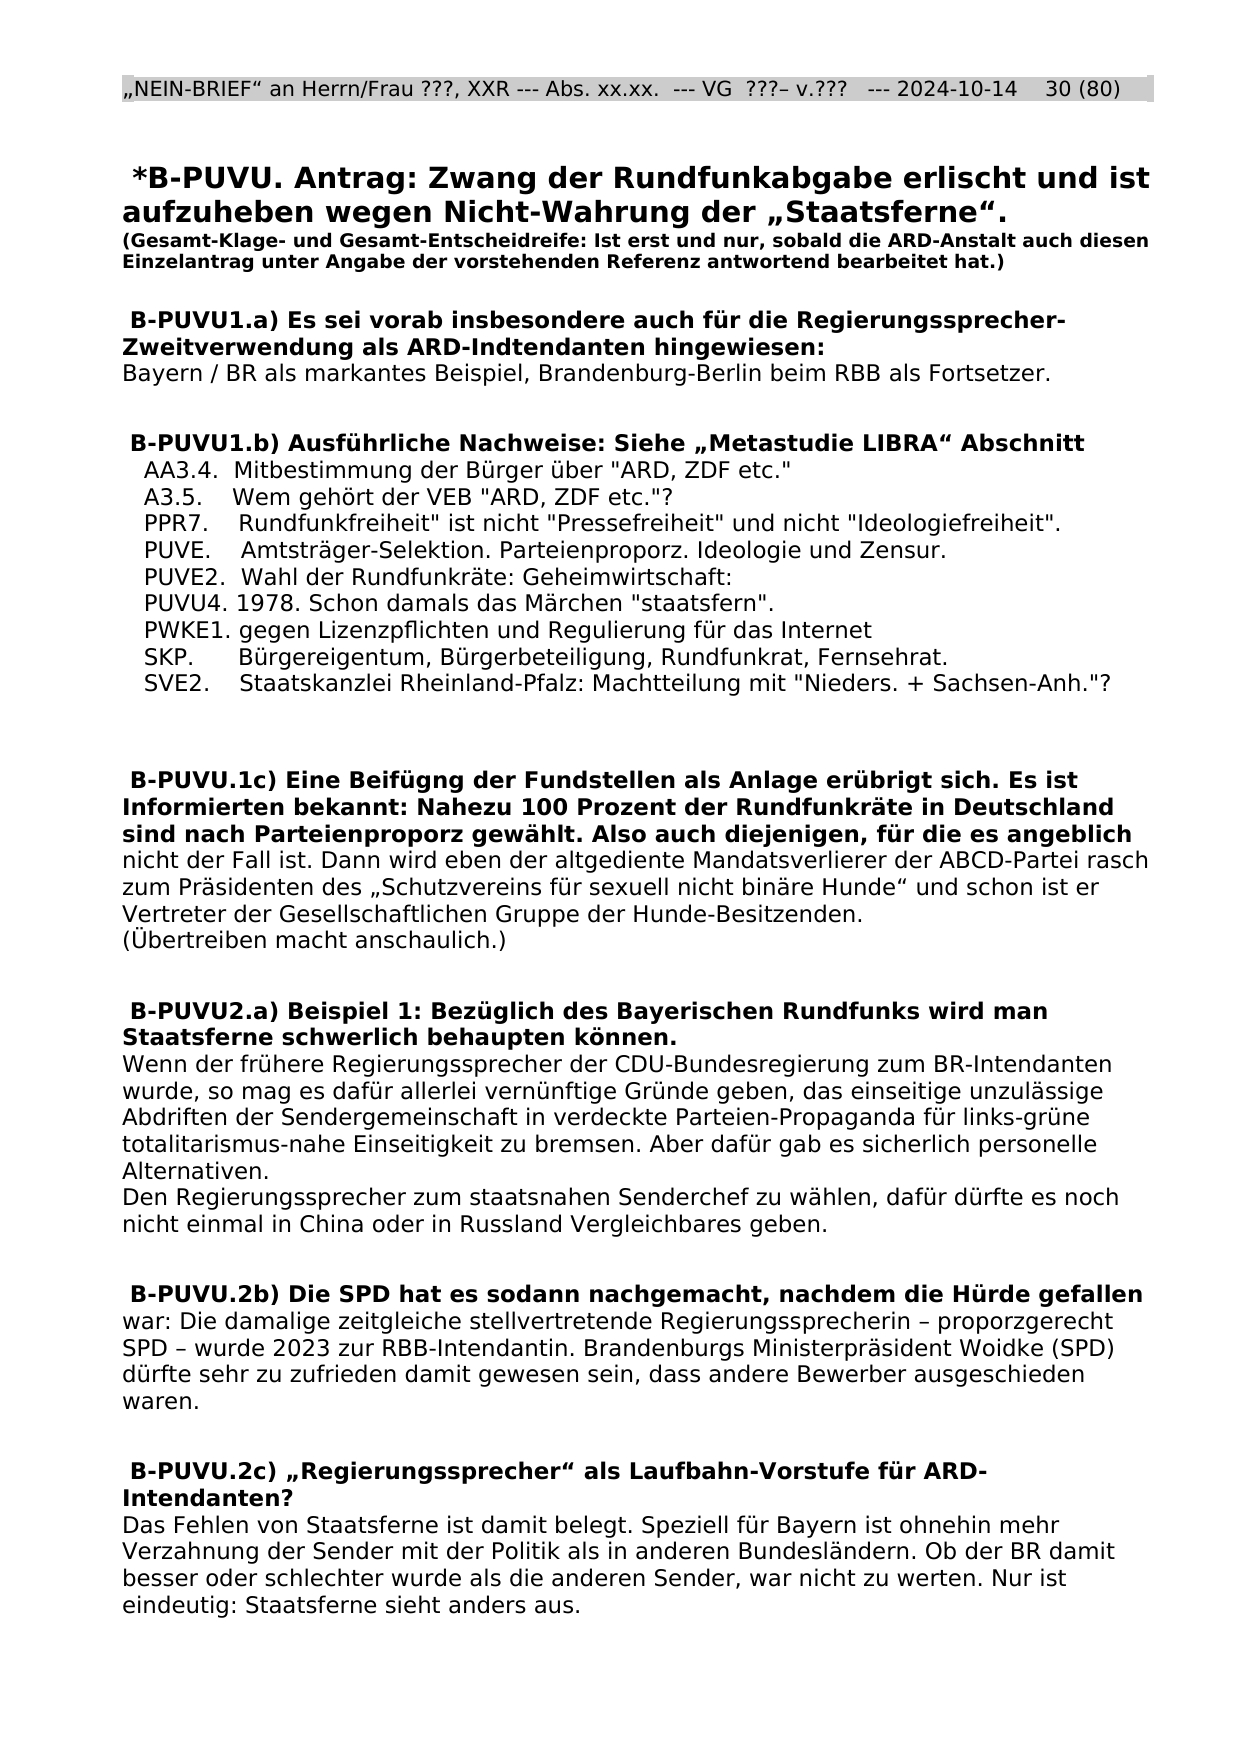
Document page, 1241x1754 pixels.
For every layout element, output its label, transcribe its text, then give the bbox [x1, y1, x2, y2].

text PUVE. Amtsträger-Selektion. Parteienproporz. Ideologie und Zensur. [122, 537, 1158, 564]
text A3.5. Wem gehört der VEB "ARD, ZDF etc."? [122, 484, 1158, 511]
text SVE2. Staatskanzlei Rheinland-Pfalz: Machtteilung mit "Nieders. + Sachsen-Anh."? [122, 671, 1158, 697]
text AA3.4. Mitbestimmung der Bürger über "ARD, ZDF etc." [122, 457, 1158, 484]
text Bayern / BR als markantes Beispiel, Brandenburg-Berlin beim RBB als Fortsetzer. [122, 360, 1158, 387]
text (Gesamt-Klage- und Gesamt-Entscheidreife: Ist erst und nur, sobald die ARD-Anstalt auch diesen Einzelantrag unter Angabe der vorstehenden Referenz antwortend bearbeitet hat.) [122, 230, 1158, 273]
text B-PUVU1.a) Es sei vorab insbesondere auch für die Regierungssprecher-Zweitverwendung als ARD-Indtendanten hingewiesen: [122, 307, 1158, 360]
text PPR7. Rundfunkfreiheit" ist nicht "Pressefreiheit" und nicht "Ideologiefreiheit". [122, 511, 1158, 537]
text (Übertreiben macht anschaulich.) [122, 928, 1158, 954]
text B-PUVU2.a) Beispiel 1: Bezüglich des Bayerischen Rundfunks wird man Staatsferne schwerlich behaupten können. [122, 998, 1158, 1051]
text PUVE2. Wahl der Rundfunkräte: Geheimwirtschaft: [122, 564, 1158, 591]
text Wenn der frühere Regierungssprecher der CDU-Bundesregierung zum BR-Intendanten wurde, so mag es dafür allerlei vernünftige Gründe geben, das einseitige unzulässige Abdriften der Sendergemeinschaft in verdeckte Parteien-Propaganda für links-grüne totalitarismus-nahe Einseitigkeit zu bremsen. Aber dafür gab es sicherlich personelle Alternativen. [122, 1051, 1158, 1184]
text B-PUVU.2c) „Regierungssprecher“ als Laufbahn-Vorstufe für ARD-Intendanten? [122, 1458, 1158, 1512]
text war: Die damalige zeitgleiche stellvertretende Regierungssprecherin – proporzgerecht SPD – wurde 2023 zur RBB-Intendantin. Brandenburgs Ministerpräsident Woidke (SPD) dürfte sehr zu zufrieden damit gewesen sein, dass andere Bewerber ausgeschieden waren. [122, 1308, 1158, 1415]
text SKP. Bürgereigentum, Bürgerbeteiligung, Rundfunkrat, Fernsehrat. [122, 644, 1158, 671]
text Den Regierungssprecher zum staatsnahen Senderchef zu wählen, dafür dürfte es noch nicht einmal in China oder in Russland Vergleichbares geben. [122, 1184, 1158, 1238]
text PWKE1. gegen Lizenzpflichten und Regulierung für das Internet [122, 617, 1158, 644]
text B-PUVU1.b) Ausführliche Nachweise: Siehe „Metastudie LIBRA“ Abschnitt [122, 431, 1158, 457]
text PUVU4. 1978. Schon damals das Märchen "staatsfern". [122, 591, 1158, 617]
text B-PUVU.1c) Eine Beifügng der Fundstellen als Anlage erübrigt sich. Es ist Informierten bekannt: Nahezu 100 Prozent der Rundfunkräte in Deutschland sind nach Parteienproporz gewählt. Also auch diejenigen, für die es angeblich nicht der Fall ist. Dann wird eben der altgediente Mandatsverlierer der ABCD-Partei rasch zum Präsidenten des „Schutzvereins für sexuell nicht binäre Hunde“ und schon ist er Vertreter der Gesellschaftlichen Gruppe der Hunde-Besitzenden. [122, 768, 1158, 928]
text B-PUVU.2b) Die SPD hat es sodann nachgemacht, nachdem die Hürde gefallen [122, 1282, 1158, 1308]
text Das Fehlen von Staatsferne ist damit belegt. Speziell für Bayern ist ohnehin mehr Verzahnung der Sender mit der Politik als in anderen Bundesländern. Ob der BR damit besser oder schlechter wurde als die anderen Sender, war nicht zu werten. Nur ist eindeutig: Staatsferne sieht anders aus. [122, 1512, 1158, 1618]
text *B-PUVU. Antrag: Zwang der Rundfunkabgabe erlischt und ist aufzuheben wegen Nicht-Wahrung der „Staatsferne“. [122, 162, 1158, 230]
